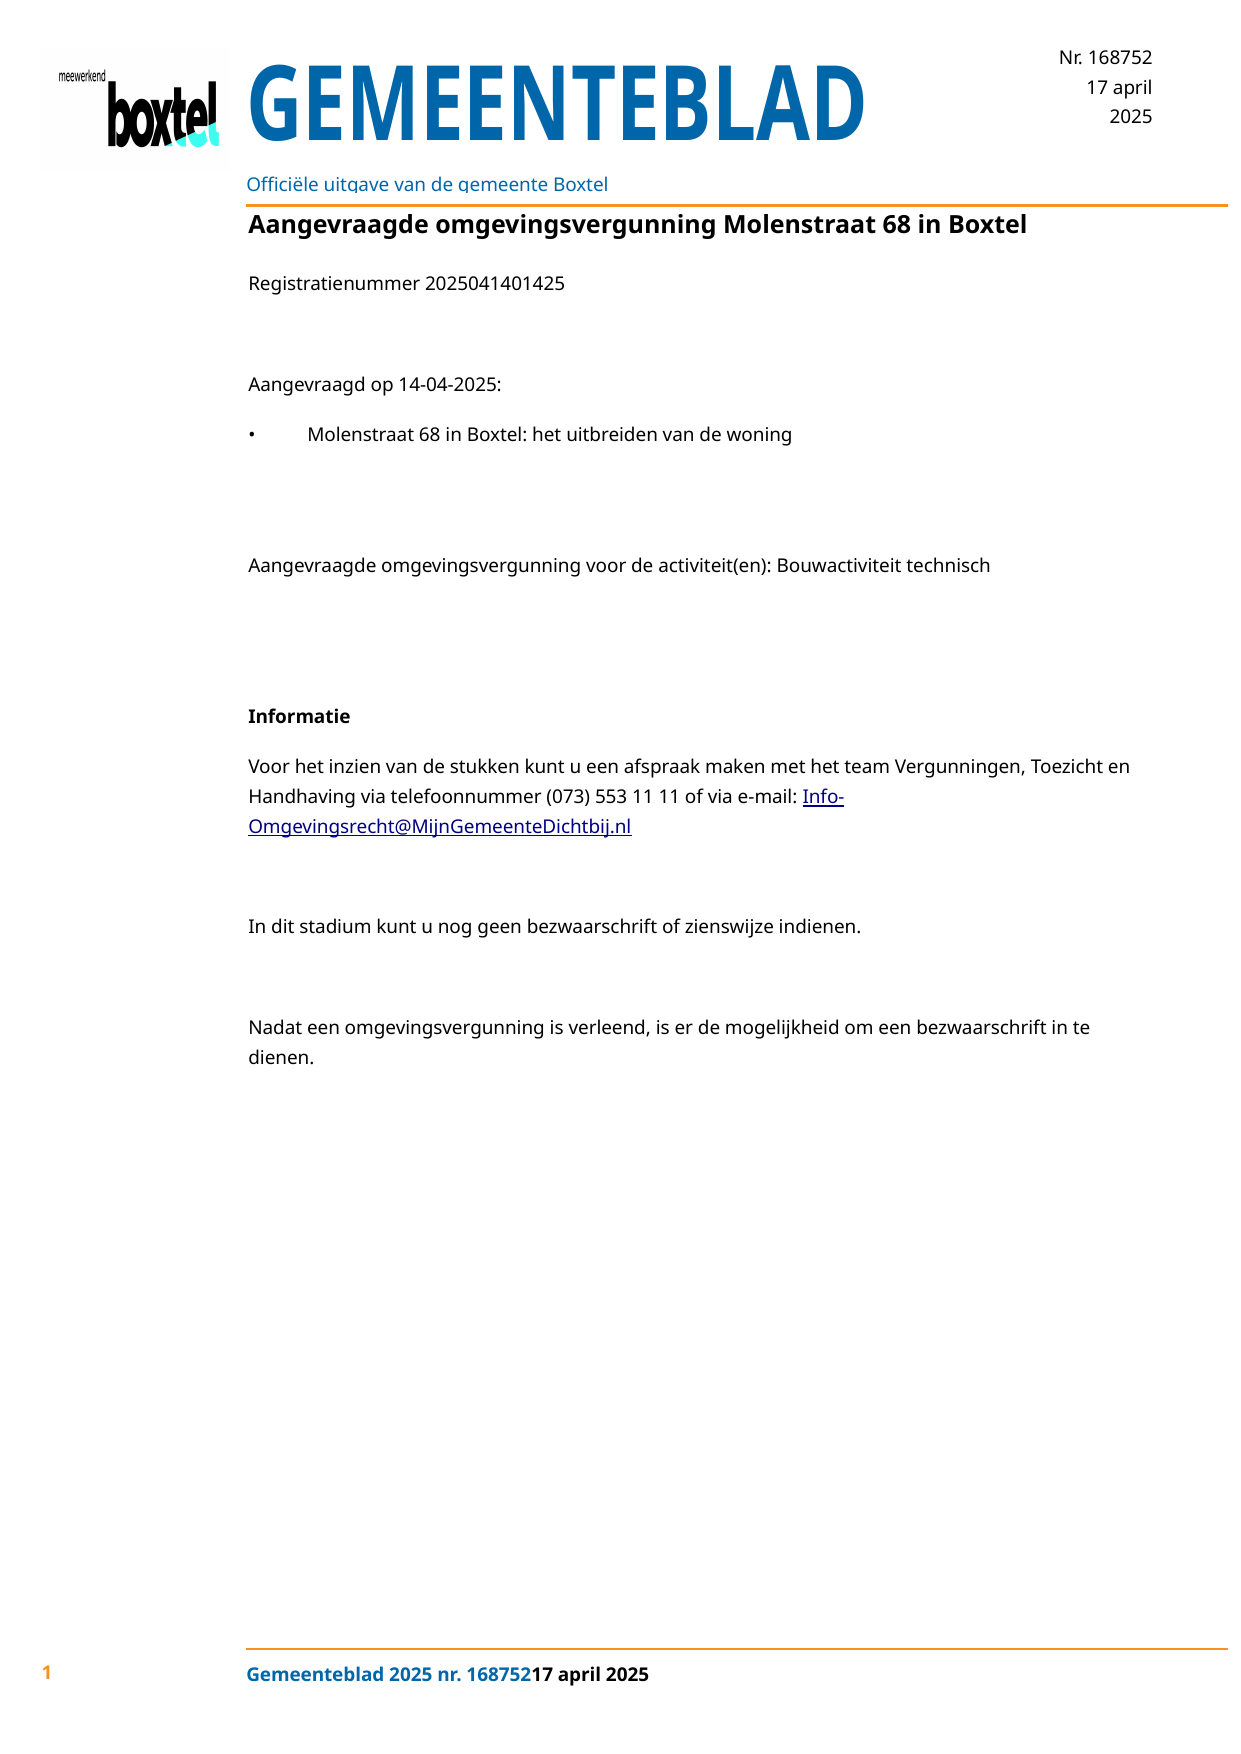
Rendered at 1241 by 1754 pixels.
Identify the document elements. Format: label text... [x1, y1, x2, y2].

text Informatie [248, 703, 1152, 729]
text Registratienummer 2025041401425 [248, 270, 1152, 296]
text Aangevraagd op 14-04-2025: [248, 371, 1152, 397]
picture [41, 47, 231, 172]
text Aangevraagde omgevingsvergunning Molenstraat 68 in Boxtel [248, 207, 1152, 241]
text Aangevraagde omgevingsvergunning voor de activiteit(en): Bouwactiviteit technisch [248, 552, 1152, 578]
text Nadat een omgevingsvergunning is verleend, is er de mogelijkheid om een bezwaarschrift in te dienen. [248, 1014, 1152, 1070]
text Voor het inzien van de stukken kunt u een afspraak maken met het team Vergunningen, Toezicht en Handhaving via telefoonnummer (073) 553 11 11 of via e-mail: Info-Omgevingsrecht@MijnGemeenteDichtbij.nl [248, 754, 1152, 838]
text In dit stadium kunt u nog geen bezwaarschrift of zienswijze indienen. [248, 914, 1152, 939]
list Molenstraat 68 in Boxtel: het uitbreiden van de woning [248, 422, 1152, 447]
